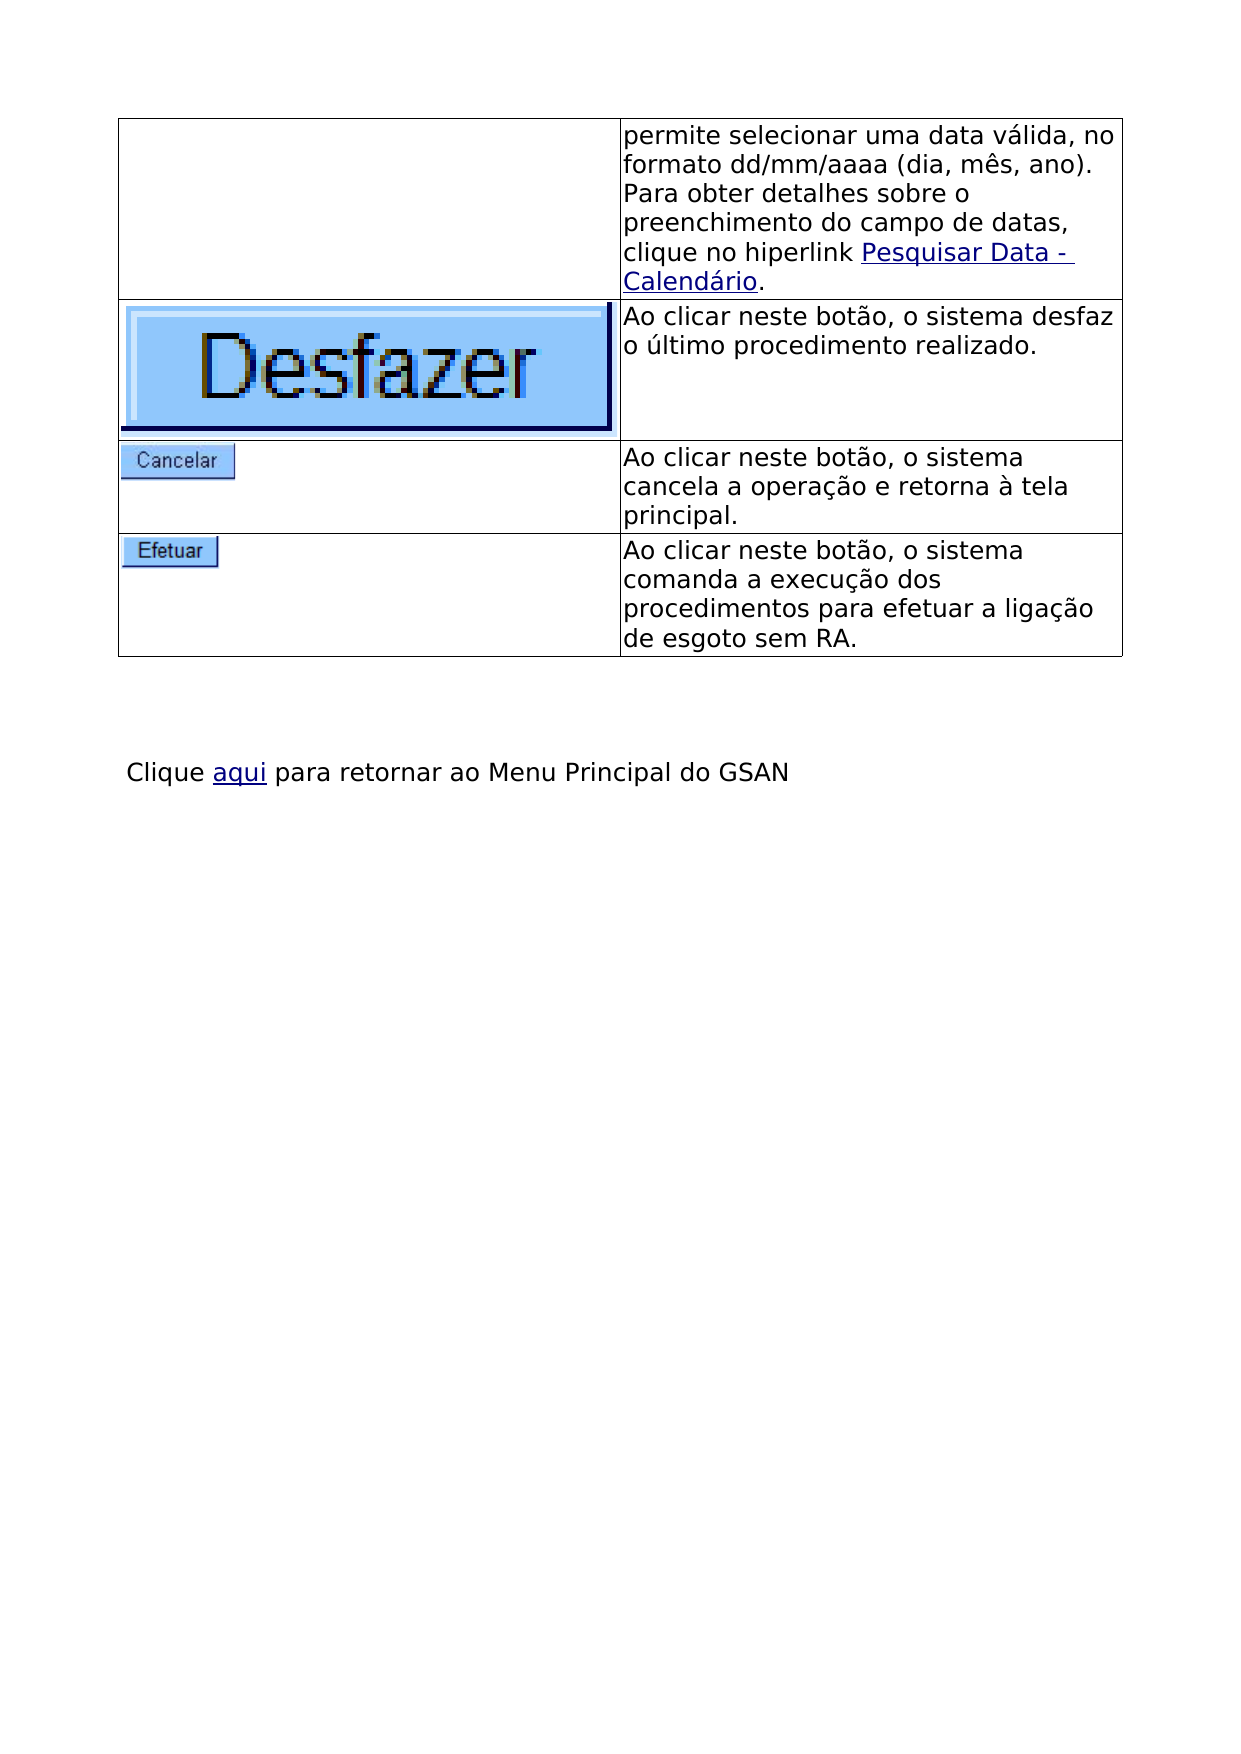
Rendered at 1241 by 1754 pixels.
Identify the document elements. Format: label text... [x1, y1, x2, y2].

table_cell Ao clicar neste botão, o sistema comanda a execução dos procedimentos para efetuar a ligação de esgoto sem RA. [621, 534, 1122, 656]
picture [121, 302, 618, 437]
table_cell Ao clicar neste botão, o sistema cancela a operação e retorna à tela principal. [621, 441, 1122, 533]
table_cell [119, 441, 620, 533]
table_cell Ao clicar neste botão, o sistema desfaz o último procedimento realizado. [621, 300, 1122, 440]
picture [121, 536, 220, 569]
table_cell [119, 534, 620, 656]
text Clique aqui para retornar ao Menu Principal do GSAN [118, 671, 1122, 787]
table_cell [119, 300, 620, 440]
picture [121, 442, 236, 481]
table_cell permite selecionar uma data válida, no formato dd/mm/aaaa (dia, mês, ano). Para obter detalhes sobre o preenchimento do campo de datas, clique no hiperlink Pesquisar Data - Calendário. [621, 119, 1122, 299]
table_cell [119, 119, 620, 299]
